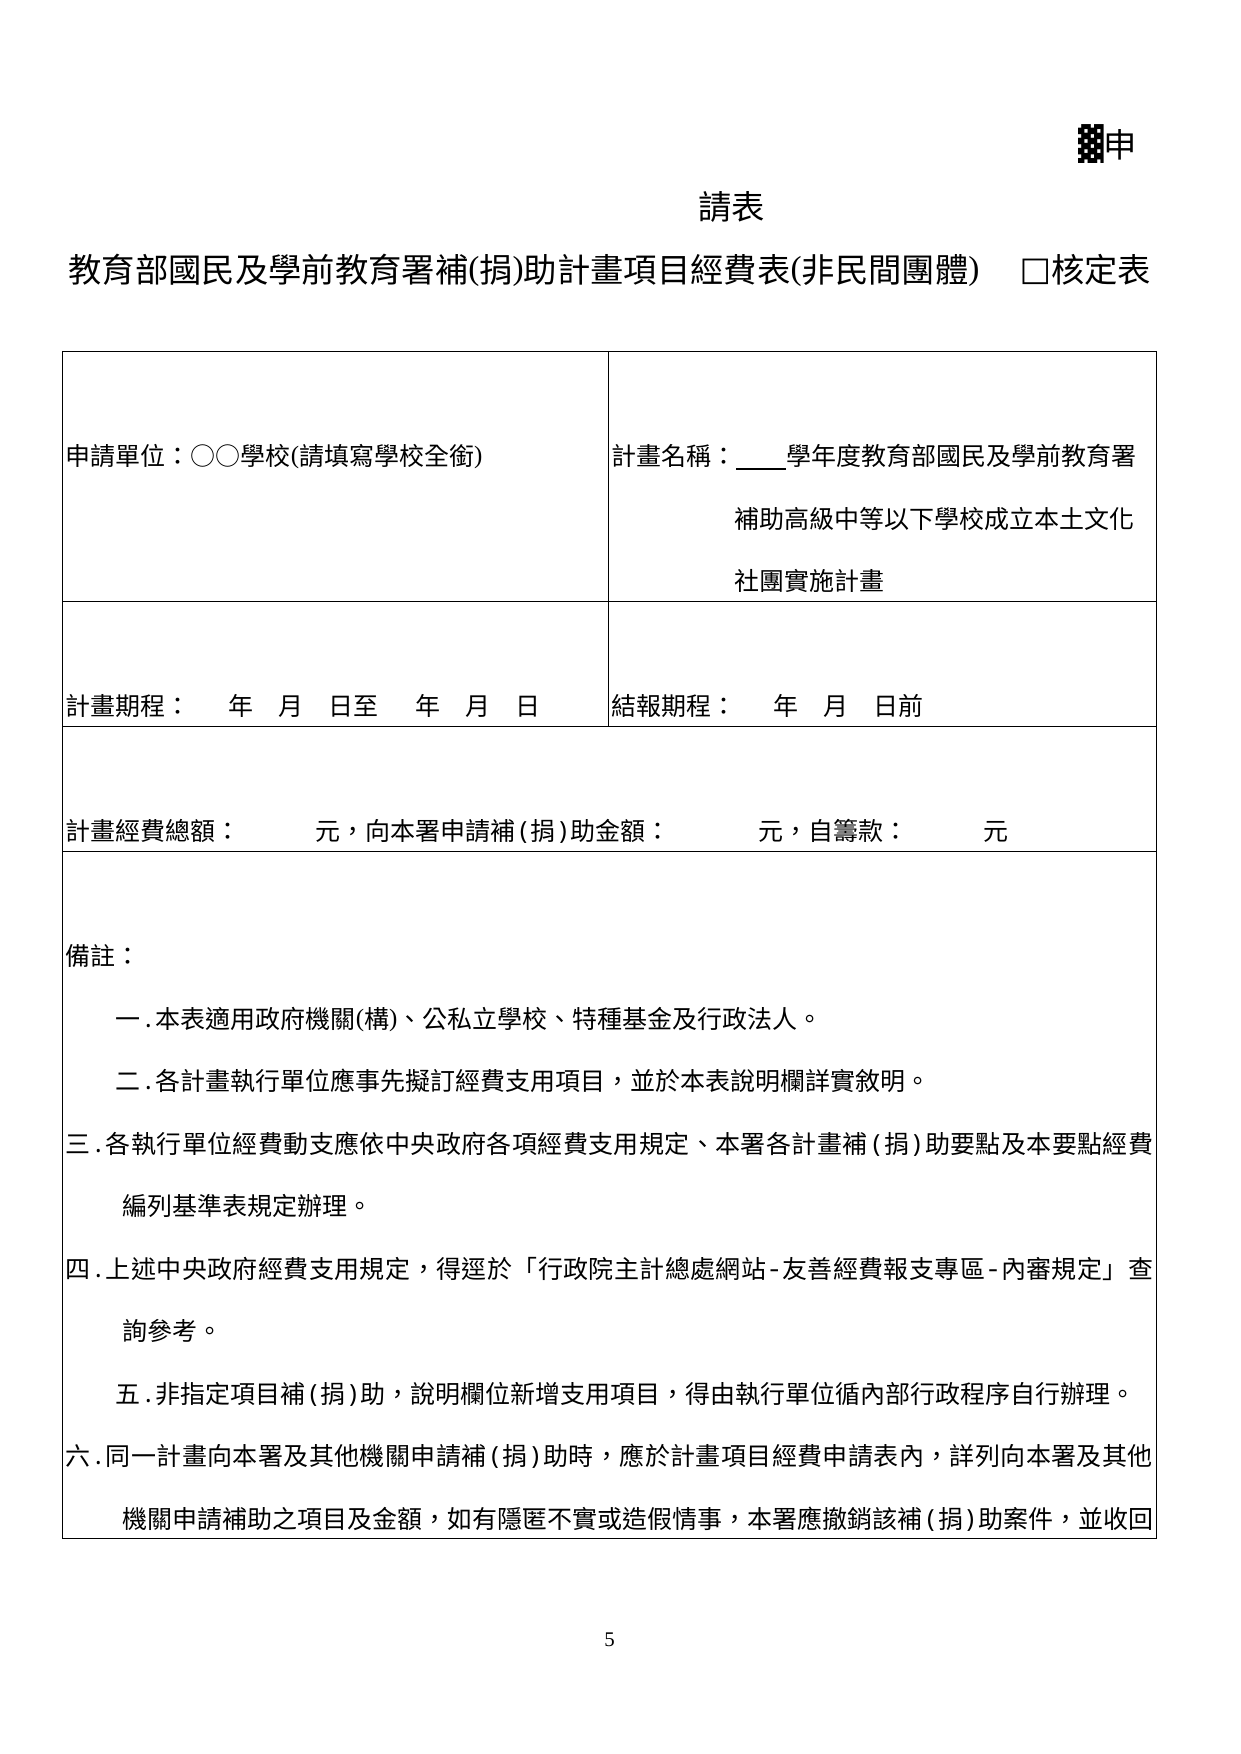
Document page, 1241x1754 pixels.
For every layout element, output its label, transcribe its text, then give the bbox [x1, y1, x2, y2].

table_cell 計畫期程： 年 月 日至 年 月 日 [63, 602, 608, 726]
table_cell 結報期程： 年 月 日前 [609, 602, 1156, 726]
table_cell [370, 288, 492, 351]
table_cell 申請單位：○○學校(請填寫學校全銜) [63, 352, 608, 601]
table_cell 備註： 本表適用政府機關(構)、公私立學校、特種基金及行政法人。 各計畫執行單位應事先擬訂經費支用項目，並於本表說明欄詳實敘明。 各執行單位經費動支應依中央政府各項經費支用規定、本署各計畫補(捐)助要點及本要點經費編列基準表規定辦理。 上述中央政府經費支用規定，得逕於「行政院主計總處網站-友善經費報支專區-內審規定」查詢參考。 非指定項目補(捐)助，說明欄位新增支用項目，得由執行單位循內部行政程序自行辦理。 同一計畫向本署及其他機關申請補(捐)助時，應於計畫項目經費申請表內，詳列向本署及其他機關申請補助之項目及金額，如有隱匿不實或造假情事，本署應撤銷該補(捐)助案件，並收回已撥付款項。 補(捐)助計畫除依本要點第4點規定之情形外，以不補(捐)助人事費、加班費、內部場地使用費及行政管理費為原則。 申請補(捐)助經費，其計畫執行涉及須依「政府機關政策文宣規劃執行注意事項」、預算法第62條之1及其執行原則等相關規定辦理者，應明確標示其為「廣告」，且揭示贊助機關（教育部國民及學前教育署）名稱，並不得以置入性行銷方式進行。 [63, 852, 1156, 1538]
table_cell 計畫經費總額： 元，向本署申請補(捐)助金額： 元，自籌款： 元 [63, 727, 1156, 851]
table_header [63, 101, 370, 226]
table_header [370, 101, 492, 226]
table_cell 教育部國民及學前教育署補(捐)助計畫項目經費表(非民間團體) □核定表 [63, 226, 1156, 288]
table_cell 計畫名稱： 學年度教育部國民及學前教育署補助高級中等以下學校成立本土文化社團實施計畫 [609, 352, 1156, 601]
table_cell [63, 288, 370, 351]
table_header ▓申請表 [695, 101, 1156, 226]
table_header [493, 101, 695, 226]
table_cell [493, 288, 695, 351]
table_cell [695, 288, 1156, 351]
